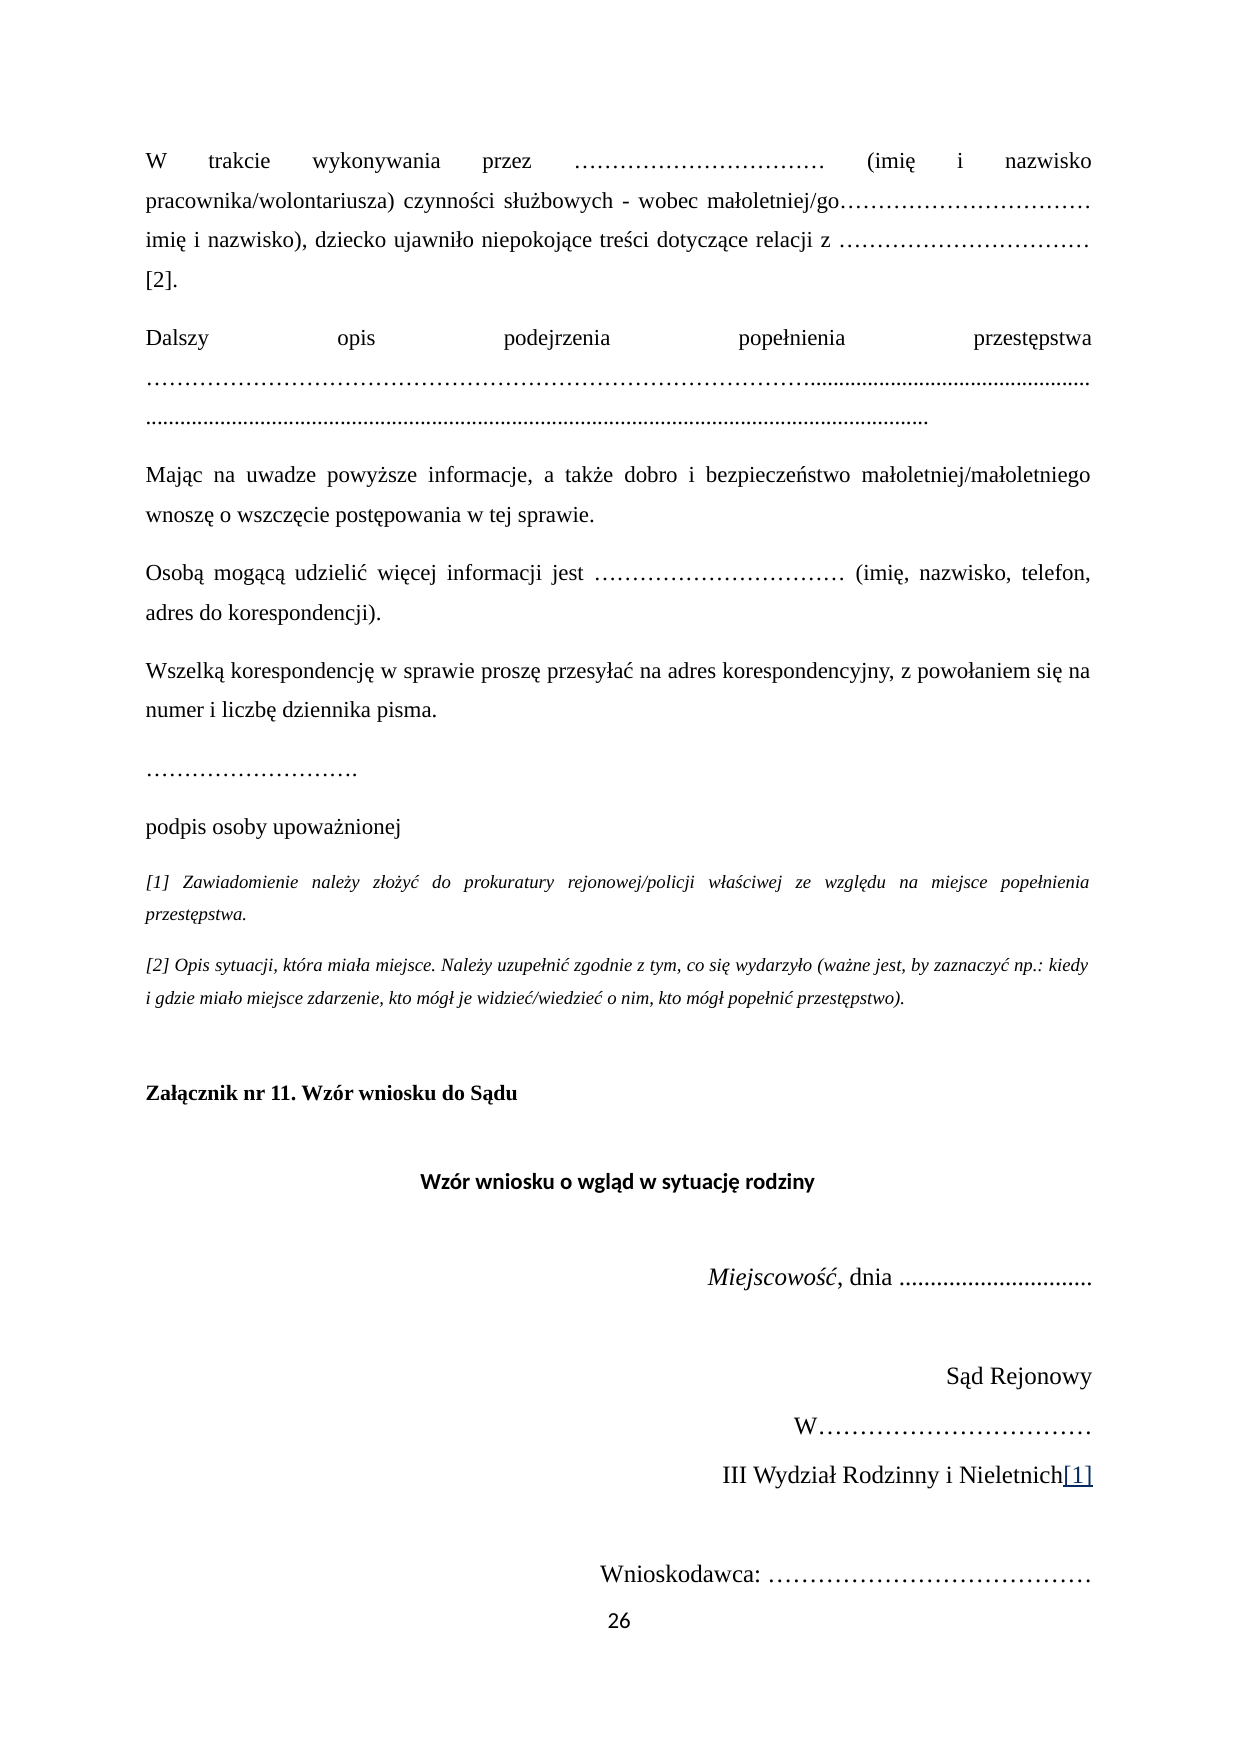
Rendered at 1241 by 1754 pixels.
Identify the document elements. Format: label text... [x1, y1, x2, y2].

text Załącznik nr 11. Wzór wniosku do Sądu [145, 1079, 1092, 1105]
text Wzór wniosku o wgląd w sytuację rodziny [143, 1167, 1092, 1195]
text ………………………. [145, 754, 1092, 781]
text W trakcie wykonywania przez …………………………… (imię i nazwisko pracownika/wolontariusza) czynności służbowych - wobec małoletniej/go……………………………imię i nazwisko), dziecko ujawniło niepokojące treści dotyczące relacji z …………………………… [2]. [145, 148, 1092, 292]
text [2] Opis sytuacji, która miała miejsce. Należy uzupełnić zgodnie z tym, co się wydarzyło (ważne jest, by zaznaczyć np.: kiedy i gdzie miało miejsce zdarzenie, kto mógł je widzieć/wiedzieć o nim, kto mógł popełnić przestępstwo). [145, 954, 1092, 1008]
text III Wydział Rodzinny i Nieletnich[1] [145, 1460, 1092, 1489]
text Wszelką korespondencję w sprawie proszę przesyłać na adres korespondencyjny, z powołaniem się na numer i liczbę dziennika pisma. [145, 657, 1092, 723]
text Mając na uwadze powyższe informacje, a także dobro i bezpieczeństwo małoletniej/małoletniego wnoszę o wszczęcie postępowania w tej sprawie. [145, 461, 1092, 527]
text [1] Zawiadomienie należy złożyć do prokuratury rejonowej/policji właściwej ze względu na miejsce popełnienia przestępstwa. [145, 871, 1092, 925]
text Sąd Rejonowy [145, 1361, 1092, 1390]
text Miejscowość, dnia ............................... [145, 1262, 1092, 1291]
text W…………………………… [145, 1411, 1092, 1439]
text podpis osoby upoważnionej [145, 813, 1092, 839]
text Osobą mogącą udzielić więcej informacji jest …………………………… (imię, nazwisko, telefon, adres do korespondencji). [145, 559, 1092, 625]
text Wnioskodawca: ………………………………… [145, 1559, 1092, 1588]
text Dalszy opis podejrzenia popełnienia przestępstwa …………………………………………………………………………….......................................................................................................................................................................................... [145, 324, 1092, 429]
